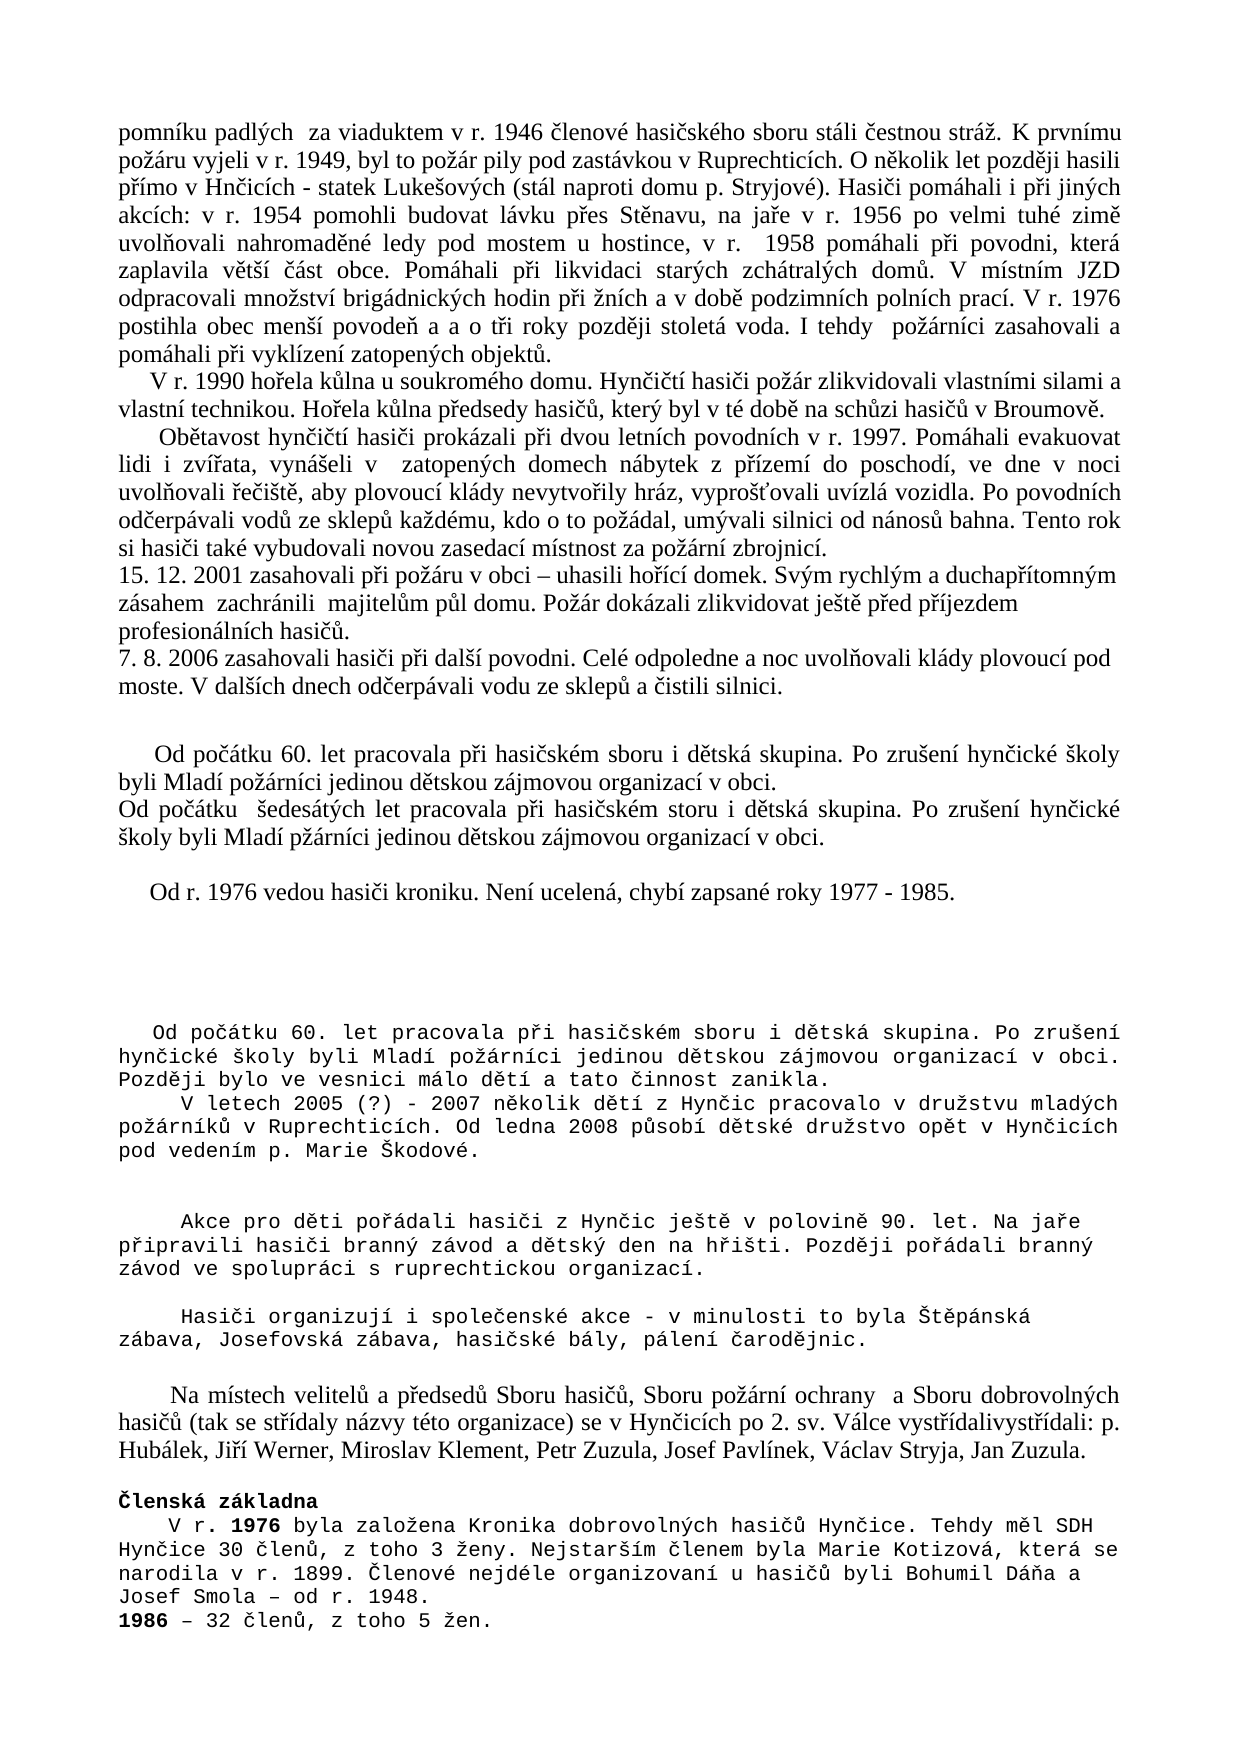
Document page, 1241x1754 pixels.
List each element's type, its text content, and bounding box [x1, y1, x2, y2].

text Členská základna [118, 1492, 1122, 1515]
text V r. 1976 byla založena Kronika dobrovolných hasičů Hynčice. Tehdy měl SDH Hynčice 30 členů, z toho 3 ženy. Nejstarším členem byla Marie Kotizová, která se narodila v r. 1899. Členové nejdéle organizovaní u hasičů byli Bohumil Dáňa a Josef Smola – od r. 1948. [118, 1515, 1122, 1610]
text Od počátku 60. let pracovala při hasičském sboru i dětská skupina. Po zrušení hynčické školy byli Mladí požárníci jedinou dětskou zájmovou organizací v obci. [118, 740, 1122, 795]
text 15. 12. 2001 zasahovali při požáru v obci – uhasili hořící domek. Svým rychlým a duchapřítomným zásahem zachránili majitelům půl domu. Požár dokázali zlikvidovat ještě před příjezdem profesionálních hasičů. [118, 561, 1122, 644]
text Obětavost hynčičtí hasiči prokázali při dvou letních povodních v r. 1997. Pomáhali evakuovat lidi i zvířata, vynášeli v zatopených domech nábytek z přízemí do poschodí, ve dne v noci uvolňovali řečiště, aby plovoucí klády nevytvořily hráz, vyprošťovali uvízlá vozidla. Po povodních odčerpávali vodů ze sklepů každému, kdo o to požádal, umývali silnici od nánosů bahna. Tento rok si hasiči také vybudovali novou zasedací místnost za požární zbrojnicí. [118, 423, 1122, 561]
text 7. 8. 2006 zasahovali hasiči při další povodni. Celé odpoledne a noc uvolňovali klády plovoucí pod moste. V dalších dnech odčerpávali vodu ze sklepů a čistili silnici. [118, 644, 1122, 700]
text Od r. 1976 vedou hasiči kroniku. Není ucelená, chybí zapsané roky 1977 - 1985. [118, 878, 1122, 906]
text Na místech velitelů a předsedů Sboru hasičů, Sboru požární ochrany a Sboru dobrovolných hasičů (tak se střídaly názvy této organizace) se v Hynčicích po 2. sv. Válce vystřídalivystřídali: p. Hubálek, Jiří Werner, Miroslav Klement, Petr Zuzula, Josef Pavlínek, Václav Stryja, Jan Zuzula. [118, 1381, 1122, 1464]
text Od počátku šedesátých let pracovala při hasičském storu i dětská skupina. Po zrušení hynčické školy byli Mladí pžárníci jedinou dětskou zájmovou organizací v obci. [118, 795, 1122, 851]
text 1986 – 32 členů, z toho 5 žen. [118, 1610, 1122, 1633]
text Hasiči organizují i společenské akce - v minulosti to byla Štěpánská zábava, Josefovská zábava, hasičské bály, pálení čarodějnic. [118, 1306, 1122, 1353]
text V r. 1990 hořela kůlna u soukromého domu. Hynčičtí hasiči požár zlikvidovali vlastními silami a vlastní technikou. Hořela kůlna předsedy hasičů, který byl v té době na schůzi hasičů v Broumově. [118, 367, 1122, 423]
text Akce pro děti pořádali hasiči z Hynčic ještě v polovině 90. let. Na jaře připravili hasiči branný závod a dětský den na hřišti. Později pořádali branný závod ve spolupráci s ruprechtickou organizací. [118, 1211, 1122, 1282]
text V letech 2005 (?) - 2007 několik dětí z Hynčic pracovalo v družstvu mladých požárníků v Ruprechticích. Od ledna 2008 působí dětské družstvo opět v Hynčicích pod vedením p. Marie Škodové. [118, 1093, 1122, 1164]
text Od počátku 60. let pracovala při hasičském sboru i dětská skupina. Po zrušení hynčické školy byli Mladí požárníci jedinou dětskou zájmovou organizací v obci. Později bylo ve vesnici málo dětí a tato činnost zanikla. [118, 1017, 1122, 1093]
text pomníku padlých za viaduktem v r. 1946 členové hasičského sboru stáli čestnou stráž. K prvnímu požáru vyjeli v r. 1949, byl to požár pily pod zastávkou v Ruprechticích. O několik let později hasili přímo v Hnčicích - statek Lukešových (stál naproti domu p. Stryjové). Hasiči pomáhali i při jiných akcích: v r. 1954 pomohli budovat lávku přes Stěnavu, na jaře v r. 1956 po velmi tuhé zimě uvolňovali nahromaděné ledy pod mostem u hostince, v r. 1958 pomáhali při povodni, která zaplavila větší část obce. Pomáhali při likvidaci starých zchátralých domů. V místním JZD odpracovali množství brigádnických hodin při žních a v době podzimních polních prací. V r. 1976 postihla obec menší povodeň a a o tři roky později stoletá voda. I tehdy požárníci zasahovali a pomáhali při vyklízení zatopených objektů. [118, 118, 1122, 367]
